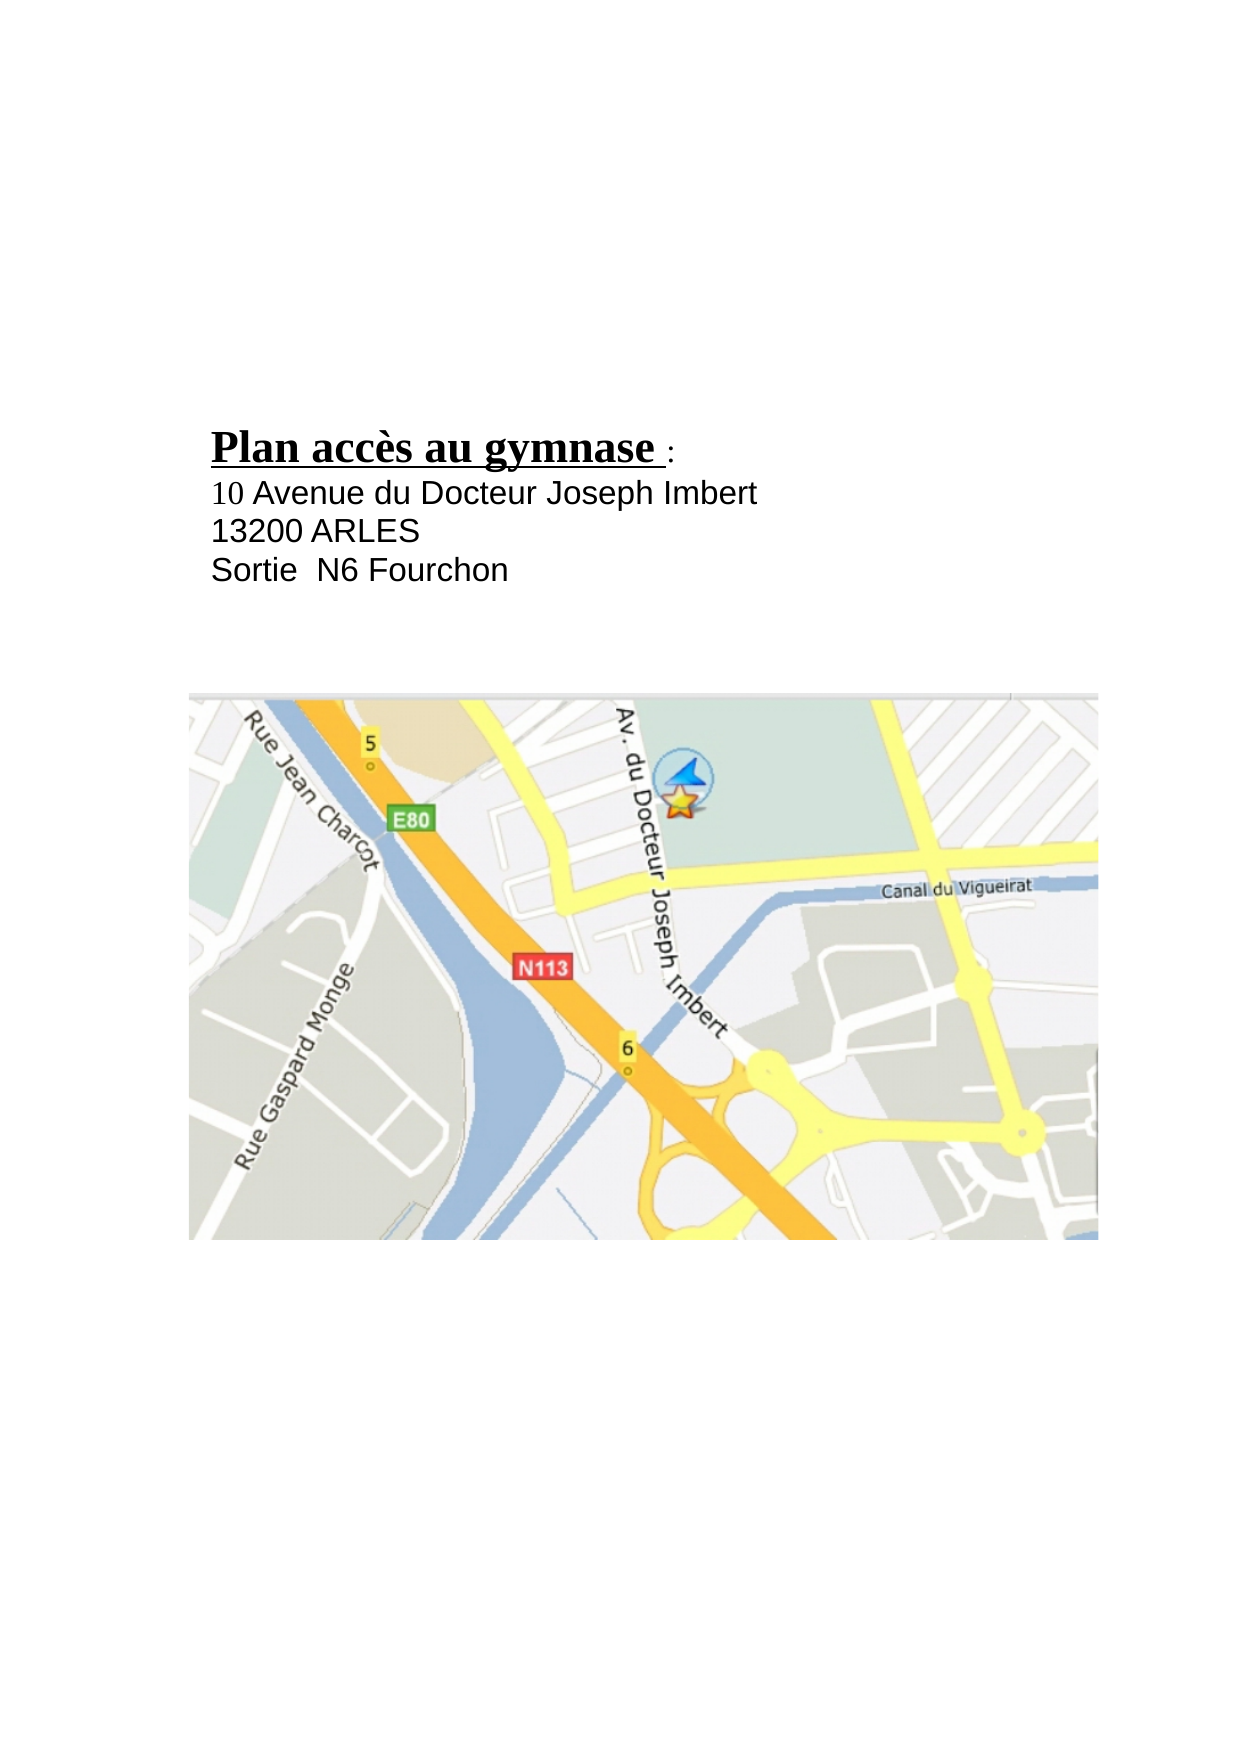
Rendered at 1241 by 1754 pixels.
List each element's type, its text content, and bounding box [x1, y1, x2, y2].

picture [188, 693, 1099, 1240]
table_cell Plan accès au gymnase : 10 Avenue du Docteur Joseph Imbert 13200 ARLES Sortie N6 Fourchon [155, 75, 1082, 694]
